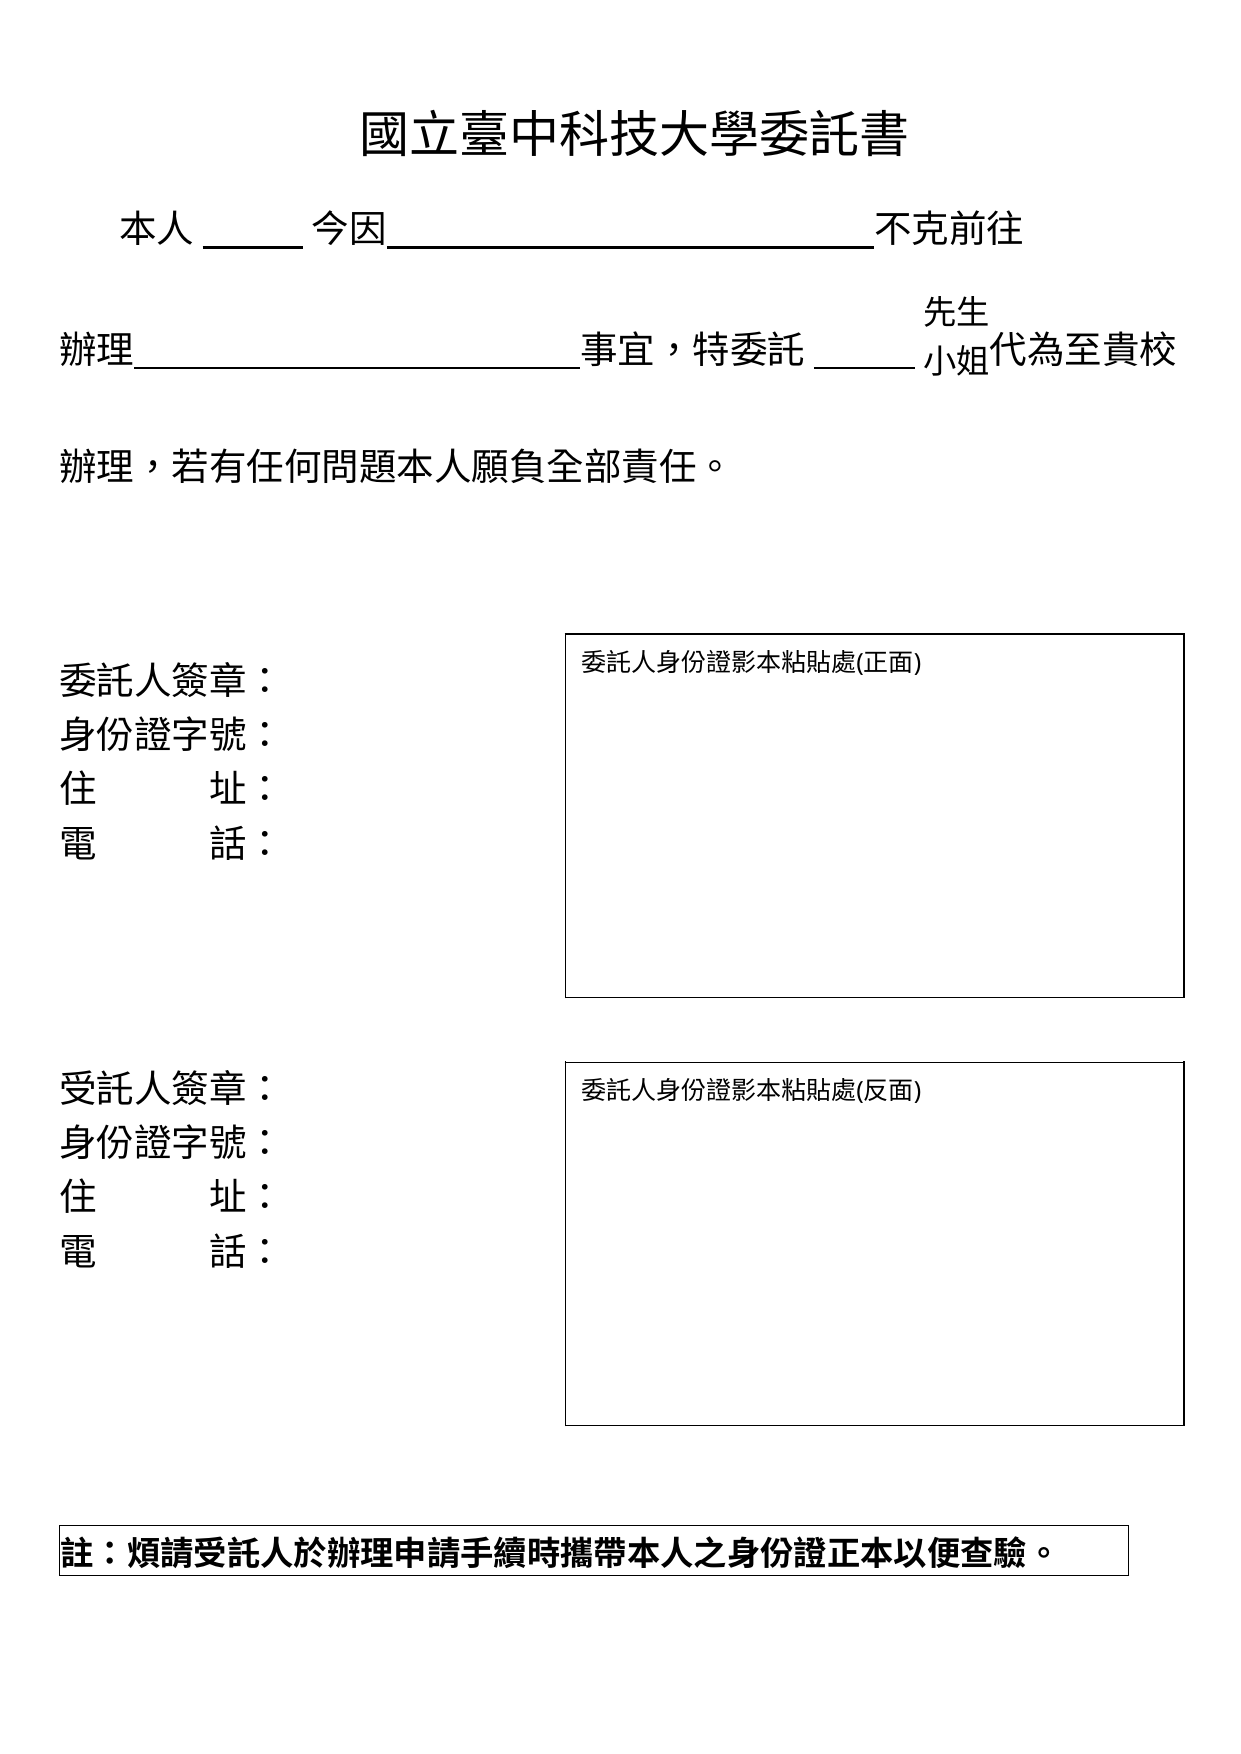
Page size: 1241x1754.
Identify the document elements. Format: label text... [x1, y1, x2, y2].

text 電 話： [59, 1221, 564, 1276]
text 委託人簽章： [59, 651, 564, 705]
text 住 址： [59, 759, 564, 814]
text 委託人身份證影本粘貼處(正面) [581, 642, 1168, 679]
text 住 址： [59, 1167, 564, 1221]
text 國立臺中科技大學委託書 [59, 94, 1181, 167]
text 本人 今因 不克前往 [109, 199, 1181, 254]
text 身份證字號： [59, 705, 564, 759]
text 身份證字號： [59, 1113, 564, 1167]
text 受託人簽章： [59, 1058, 1183, 1426]
text 電 話： [59, 814, 564, 868]
text 註：煩請受託人於辦理申請手續時攜帶本人之身份證正本以便查驗。 [60, 1526, 1128, 1575]
text [1129, 1525, 1181, 1576]
text 辦理 事宜，特委託 先生小姐代為至貴校辦理，若有任何問題本人願負全部責任。 [59, 286, 1181, 491]
text 委託人身份證影本粘貼處(反面) [581, 1070, 1168, 1107]
